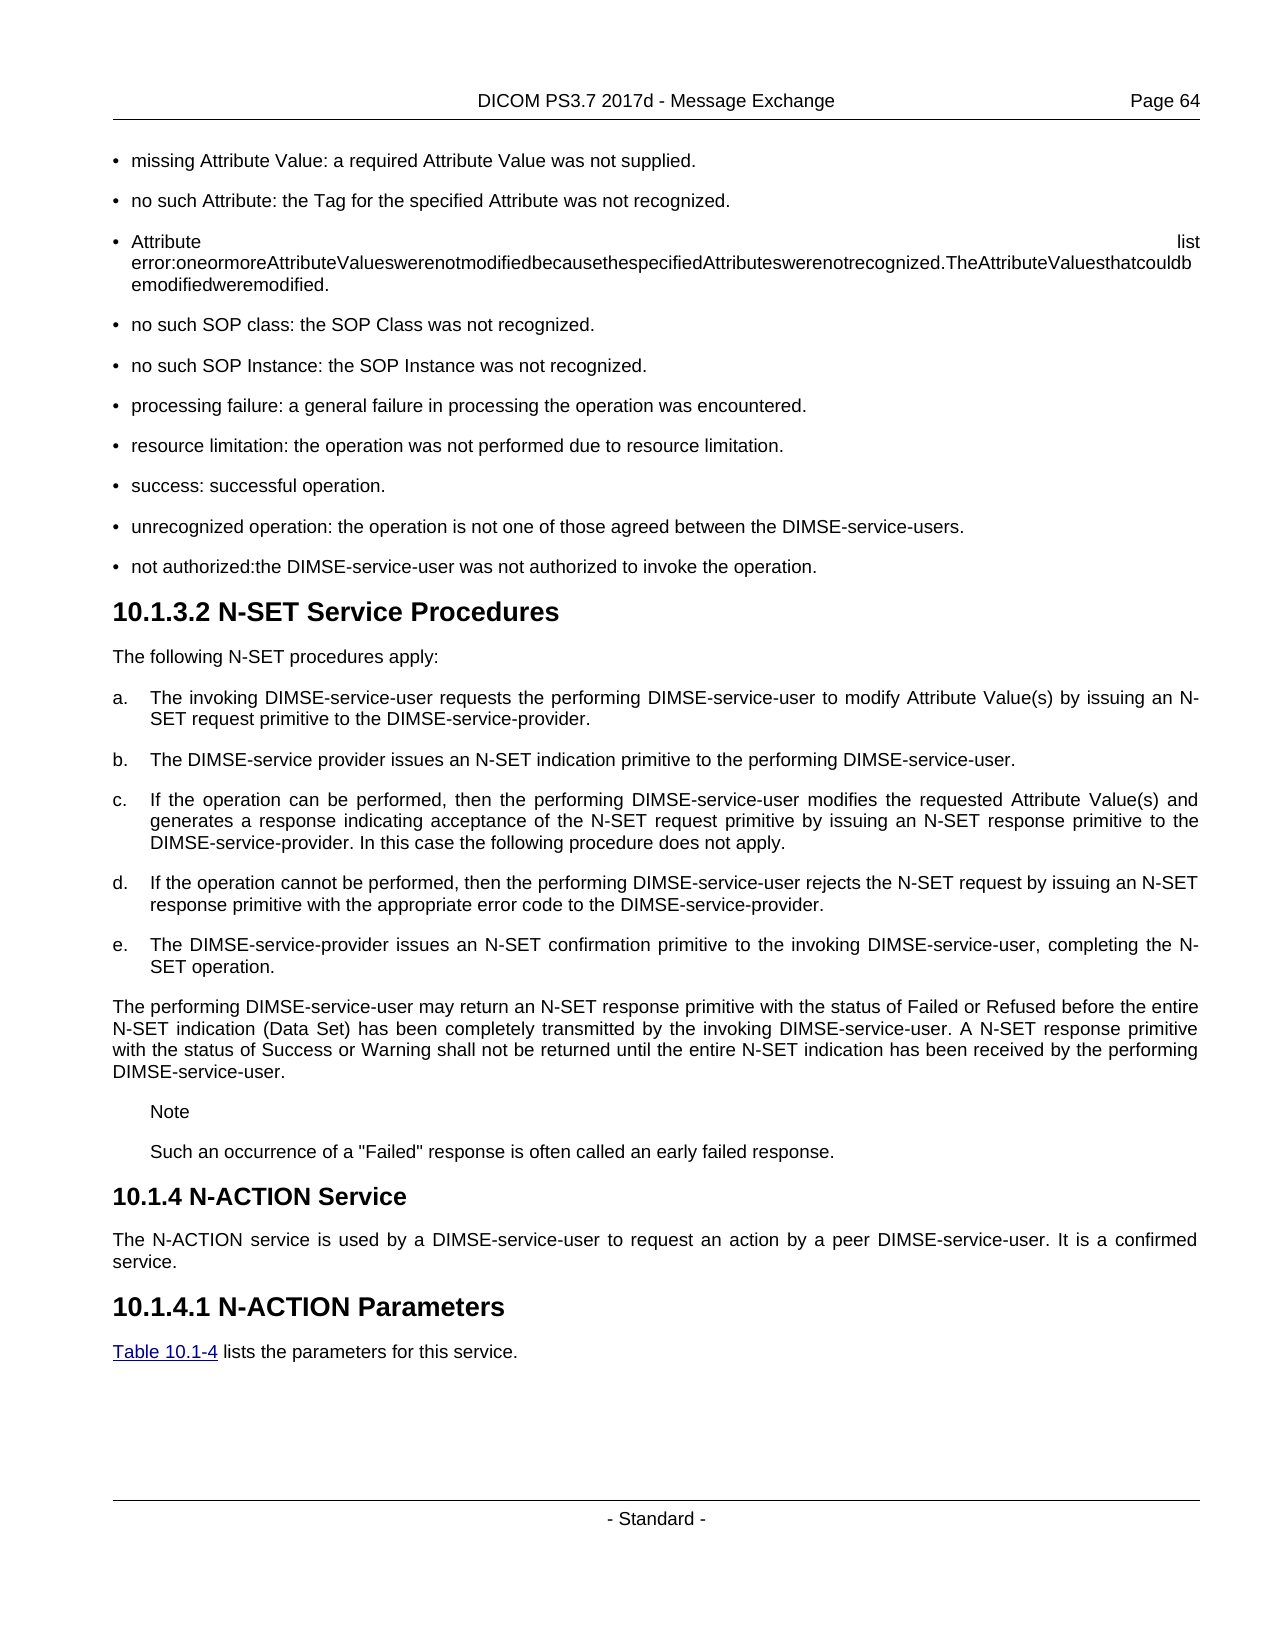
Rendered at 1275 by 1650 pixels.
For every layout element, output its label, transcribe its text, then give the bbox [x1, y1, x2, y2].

text 10.1.4 N-ACTION Service [112, 1182, 1200, 1210]
list If the operation cannot be performed, then the performing DIMSE-service-user rejects the N-SET request by issuing an N-SET response primitive with the appropriate error code to the DIMSE-service-provider. [112, 872, 1200, 915]
list missing Attribute Value: a required Attribute Value was not supplied. [112, 150, 1200, 172]
list If the operation can be performed, then the performing DIMSE-service-user modifies the requested Attribute Value(s) and generates a response indicating acceptance of the N-SET request primitive by issuing an N-SET response primitive to the DIMSE-service-provider. In this case the following procedure does not apply. [112, 789, 1200, 853]
list no such Attribute: the Tag for the specified Attribute was not recognized. [112, 190, 1200, 212]
text Note [150, 1101, 1162, 1122]
list no such SOP class: the SOP Class was not recognized. [112, 314, 1200, 336]
list not authorized:the DIMSE-service-user was not authorized to invoke the operation. [112, 556, 1200, 577]
list no such SOP Instance: the SOP Instance was not recognized. [112, 354, 1200, 376]
text 10.1.4.1 N-ACTION Parameters [112, 1291, 1200, 1322]
text The performing DIMSE-service-user may return an N-SET response primitive with the status of Failed or Refused before the entire N-SET indication (Data Set) has been completely transmitted by the invoking DIMSE-service-user. A N-SET response primitive with the status of Success or Warning shall not be returned until the entire N-SET indication has been received by the performing DIMSE-service-user. [112, 996, 1200, 1082]
text 10.1.3.2 N-SET Service Procedures [112, 596, 1200, 627]
list The invoking DIMSE-service-user requests the performing DIMSE-service-user to modify Attribute Value(s) by issuing an N-SET request primitive to the DIMSE-service-provider. [112, 687, 1200, 730]
list success: successful operation. [112, 475, 1200, 497]
list processing failure: a general failure in processing the operation was encountered. [112, 395, 1200, 416]
list resource limitation: the operation was not performed due to resource limitation. [112, 435, 1200, 457]
text The following N-SET procedures apply: [112, 646, 1200, 668]
text Table 10.1-4 lists the parameters for this service. [112, 1341, 1200, 1362]
list The DIMSE-service provider issues an N-SET indication primitive to the performing DIMSE-service-user. [112, 748, 1200, 770]
text Such an occurrence of a "Failed" response is often called an early failed response. [150, 1141, 1162, 1163]
list Attribute list error:oneormoreAttributeValueswerenotmodifiedbecausethespecifiedAttributeswerenotrecognized.TheAttributeValuesthatcouldbemodifiedweremodified. [112, 231, 1200, 295]
text The N-ACTION service is used by a DIMSE-service-user to request an action by a peer DIMSE-service-user. It is a confirmed service. [112, 1229, 1200, 1272]
list unrecognized operation: the operation is not one of those agreed between the DIMSE-service-users. [112, 516, 1200, 537]
list The DIMSE-service-provider issues an N-SET confirmation primitive to the invoking DIMSE-service-user, completing the N-SET operation. [112, 934, 1200, 977]
